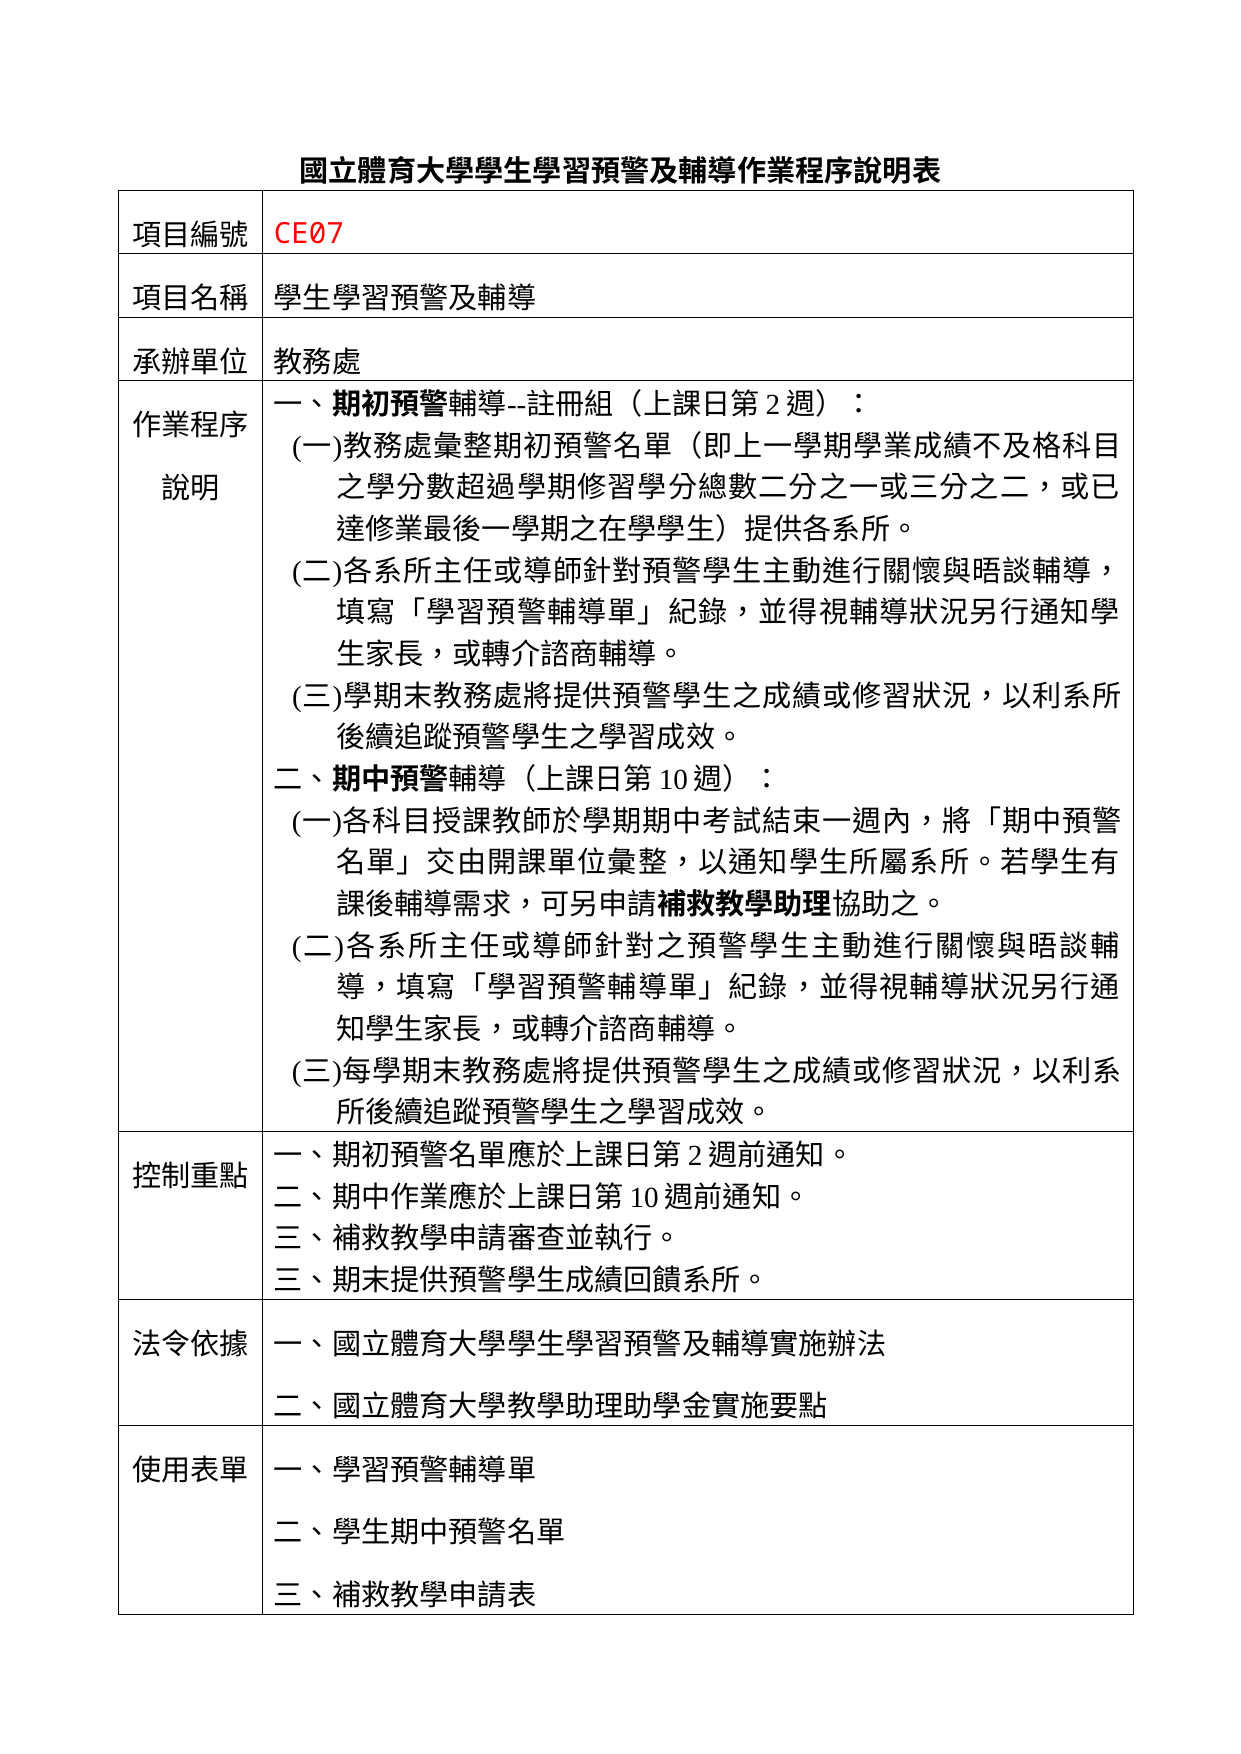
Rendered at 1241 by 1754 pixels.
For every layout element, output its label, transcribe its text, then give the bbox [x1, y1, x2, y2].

table_cell 控制重點 [119, 1132, 262, 1299]
table_cell 一、國立體育大學學生學習預警及輔導實施辦法 二、國立體育大學教學助理助學金實施要點 [263, 1300, 1133, 1425]
table_cell 法令依據 [119, 1300, 262, 1425]
table_cell 使用表單 [119, 1426, 262, 1613]
table_cell 作業程序說明 [119, 381, 262, 1131]
table_cell 教務處 [263, 318, 1133, 380]
table_cell 承辦單位 [119, 318, 262, 380]
table_cell 一、學習預警輔導單 二、學生期中預警名單 三、補救教學申請表 [263, 1426, 1133, 1613]
text 國立體育大學學生學習預警及輔導作業程序說明表 [118, 127, 1122, 189]
table_cell 學生學習預警及輔導 [263, 254, 1133, 317]
table_header CE07 [263, 191, 1133, 253]
table_header 項目編號 [119, 191, 262, 253]
table_cell 一、期初預警輔導--註冊組（上課日第2週）： (一)教務處彙整期初預警名單（即上一學期學業成績不及格科目之學分數超過學期修習學分總數二分之一或三分之二，或已達修業最後一學期之在學學生）提供各系所。 (二)各系所主任或導師針對預警學生主動進行關懷與晤談輔導，填寫「學習預警輔導單」紀錄，並得視輔導狀況另行通知學生家長，或轉介諮商輔導。 (三)學期末教務處將提供預警學生之成績或修習狀況，以利系所後續追蹤預警學生之學習成效。 二、期中預警輔導（上課日第10週）： (一)各科目授課教師於學期期中考試結束一週內，將「期中預警名單」交由開課單位彙整，以通知學生所屬系所。若學生有課後輔導需求，可另申請補救教學助理協助之。 (二)各系所主任或導師針對之預警學生主動進行關懷與晤談輔導，填寫「學習預警輔導單」紀錄，並得視輔導狀況另行通知學生家長，或轉介諮商輔導。 (三)每學期末教務處將提供預警學生之成績或修習狀況，以利系所後續追蹤預警學生之學習成效。 [263, 381, 1133, 1131]
table_cell 項目名稱 [119, 254, 262, 317]
table_cell 一、期初預警名單應於上課日第2週前通知。 二、期中作業應於上課日第10週前通知。 三、補救教學申請審查並執行。 三、期末提供預警學生成績回饋系所。 [263, 1132, 1133, 1299]
